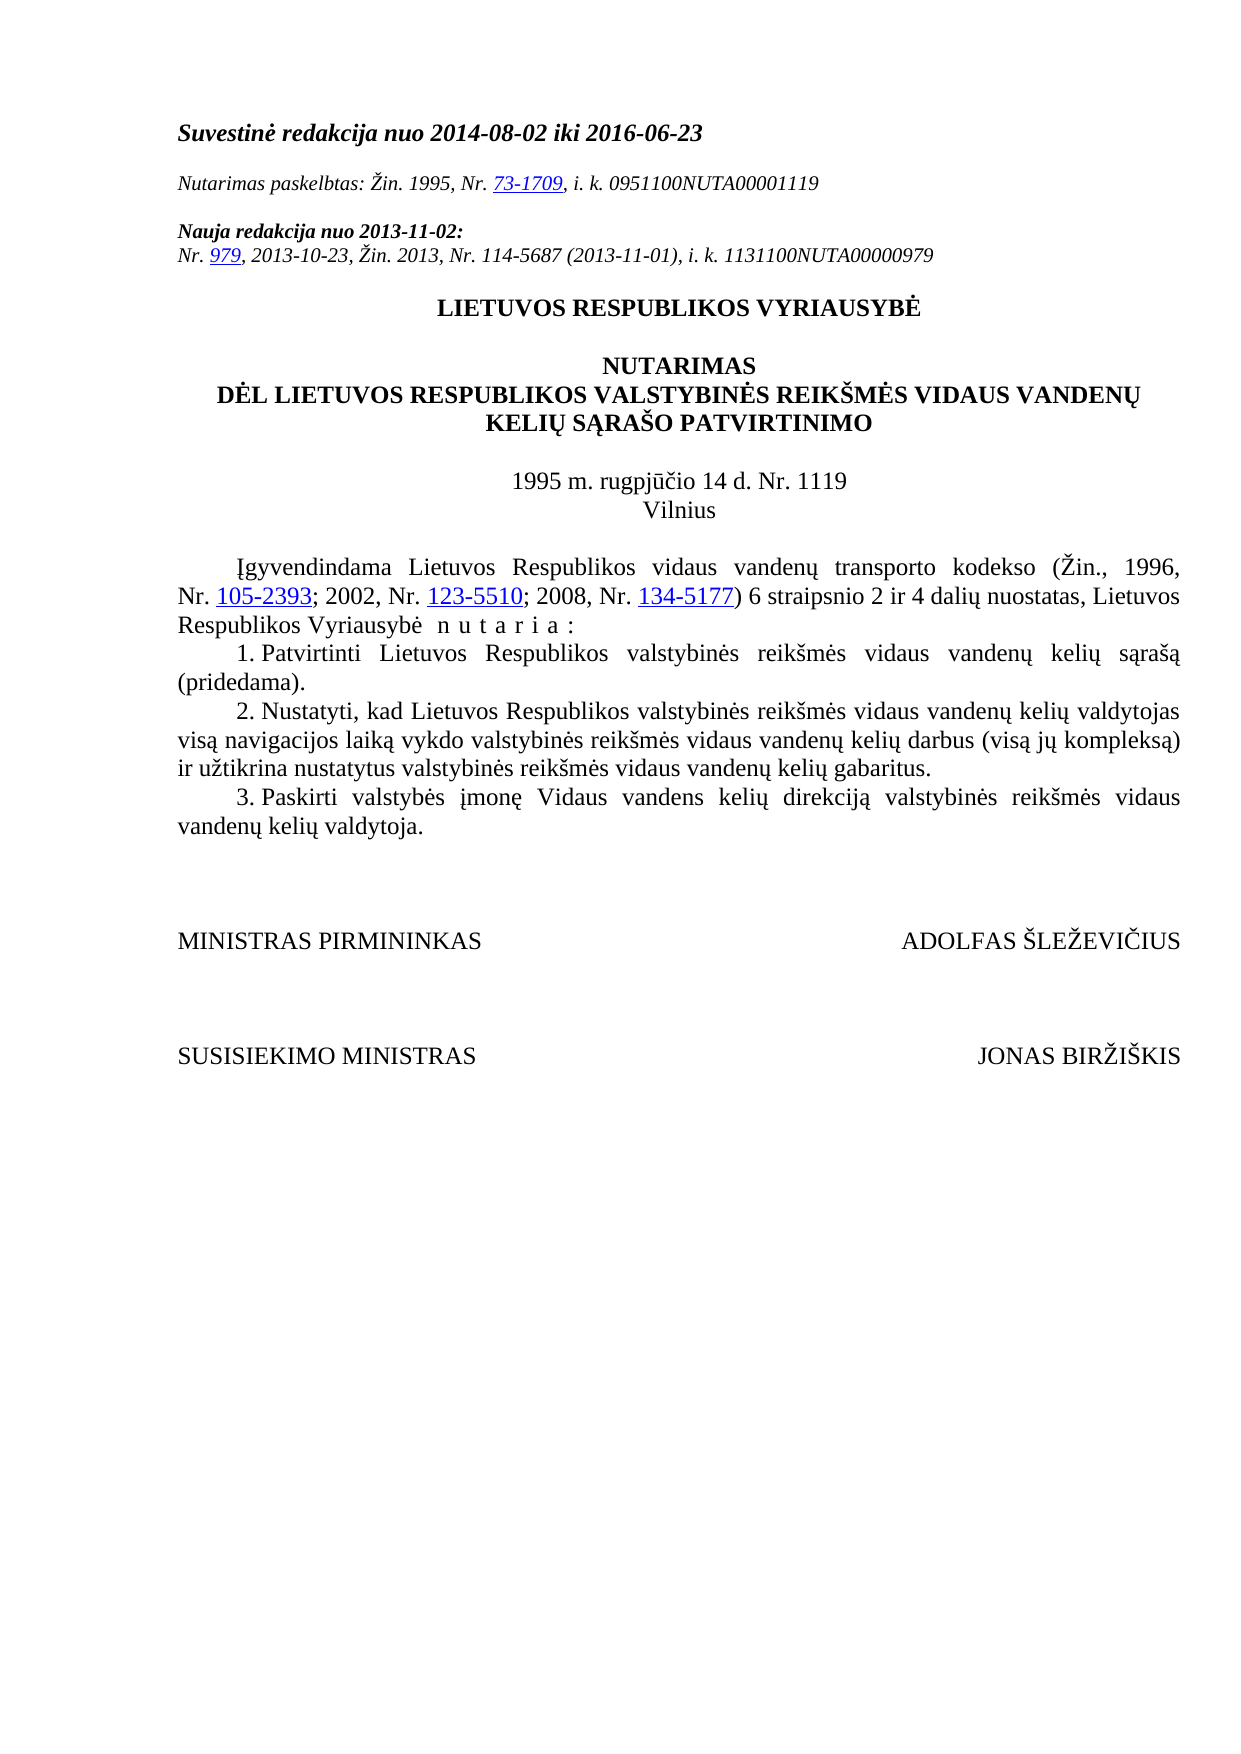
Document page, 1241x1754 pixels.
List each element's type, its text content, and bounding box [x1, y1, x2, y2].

text 1995 m. rugpjūčio 14 d. Nr. 1119 [177, 466, 1181, 495]
text Suvestinė redakcija nuo 2014-08-02 iki 2016-06-23 [177, 118, 1181, 147]
text Įgyvendindama Lietuvos Respublikos vidaus vandenų transporto kodekso (Žin., 1996, Nr. 105-2393; 2002, Nr. 123-5510; 2008, Nr. 134-5177) 6 straipsnio 2 ir 4 dalių nuostatas, Lietuvos Respublikos Vyriausybė nutaria: [177, 552, 1181, 638]
text Nr. 979, 2013-10-23, Žin. 2013, Nr. 114-5687 (2013-11-01), i. k. 1131100NUTA00000979 [177, 243, 1181, 267]
text Vilnius [177, 495, 1181, 523]
text 1. Patvirtinti Lietuvos Respublikos valstybinės reikšmės vidaus vandenų kelių sąrašą (pridedama). [177, 638, 1181, 696]
text Nauja redakcija nuo 2013-11-02: [177, 219, 1181, 243]
text 3. Paskirti valstybės įmonę Vidaus vandens kelių direkciją valstybinės reikšmės vidaus vandenų kelių valdytoja. [177, 782, 1181, 840]
text NUTARIMAS [177, 351, 1181, 380]
text LIETUVOS RESPUBLIKOS VYRIAUSYBĖ [177, 293, 1181, 322]
text SUSISIEKIMO MINISTRAS JONAS BIRŽIŠKIS [177, 1041, 1181, 1070]
text 2. Nustatyti, kad Lietuvos Respublikos valstybinės reikšmės vidaus vandenų kelių valdytojas visą navigacijos laiką vykdo valstybinės reikšmės vidaus vandenų kelių darbus (visą jų kompleksą) ir užtikrina nustatytus valstybinės reikšmės vidaus vandenų kelių gabaritus. [177, 696, 1181, 782]
text Nutarimas paskelbtas: Žin. 1995, Nr. 73-1709, i. k. 0951100NUTA00001119 [177, 171, 1181, 195]
text MINISTRAS PIRMININKAS ADOLFAS ŠLEŽEVIČIUS [177, 926, 1181, 955]
text DĖL LIETUVOS RESPUBLIKOS VALSTYBINĖS REIKŠMĖS VIDAUS VANDENŲ KELIŲ SĄRAŠO PATVIRTINIMO [177, 380, 1181, 437]
